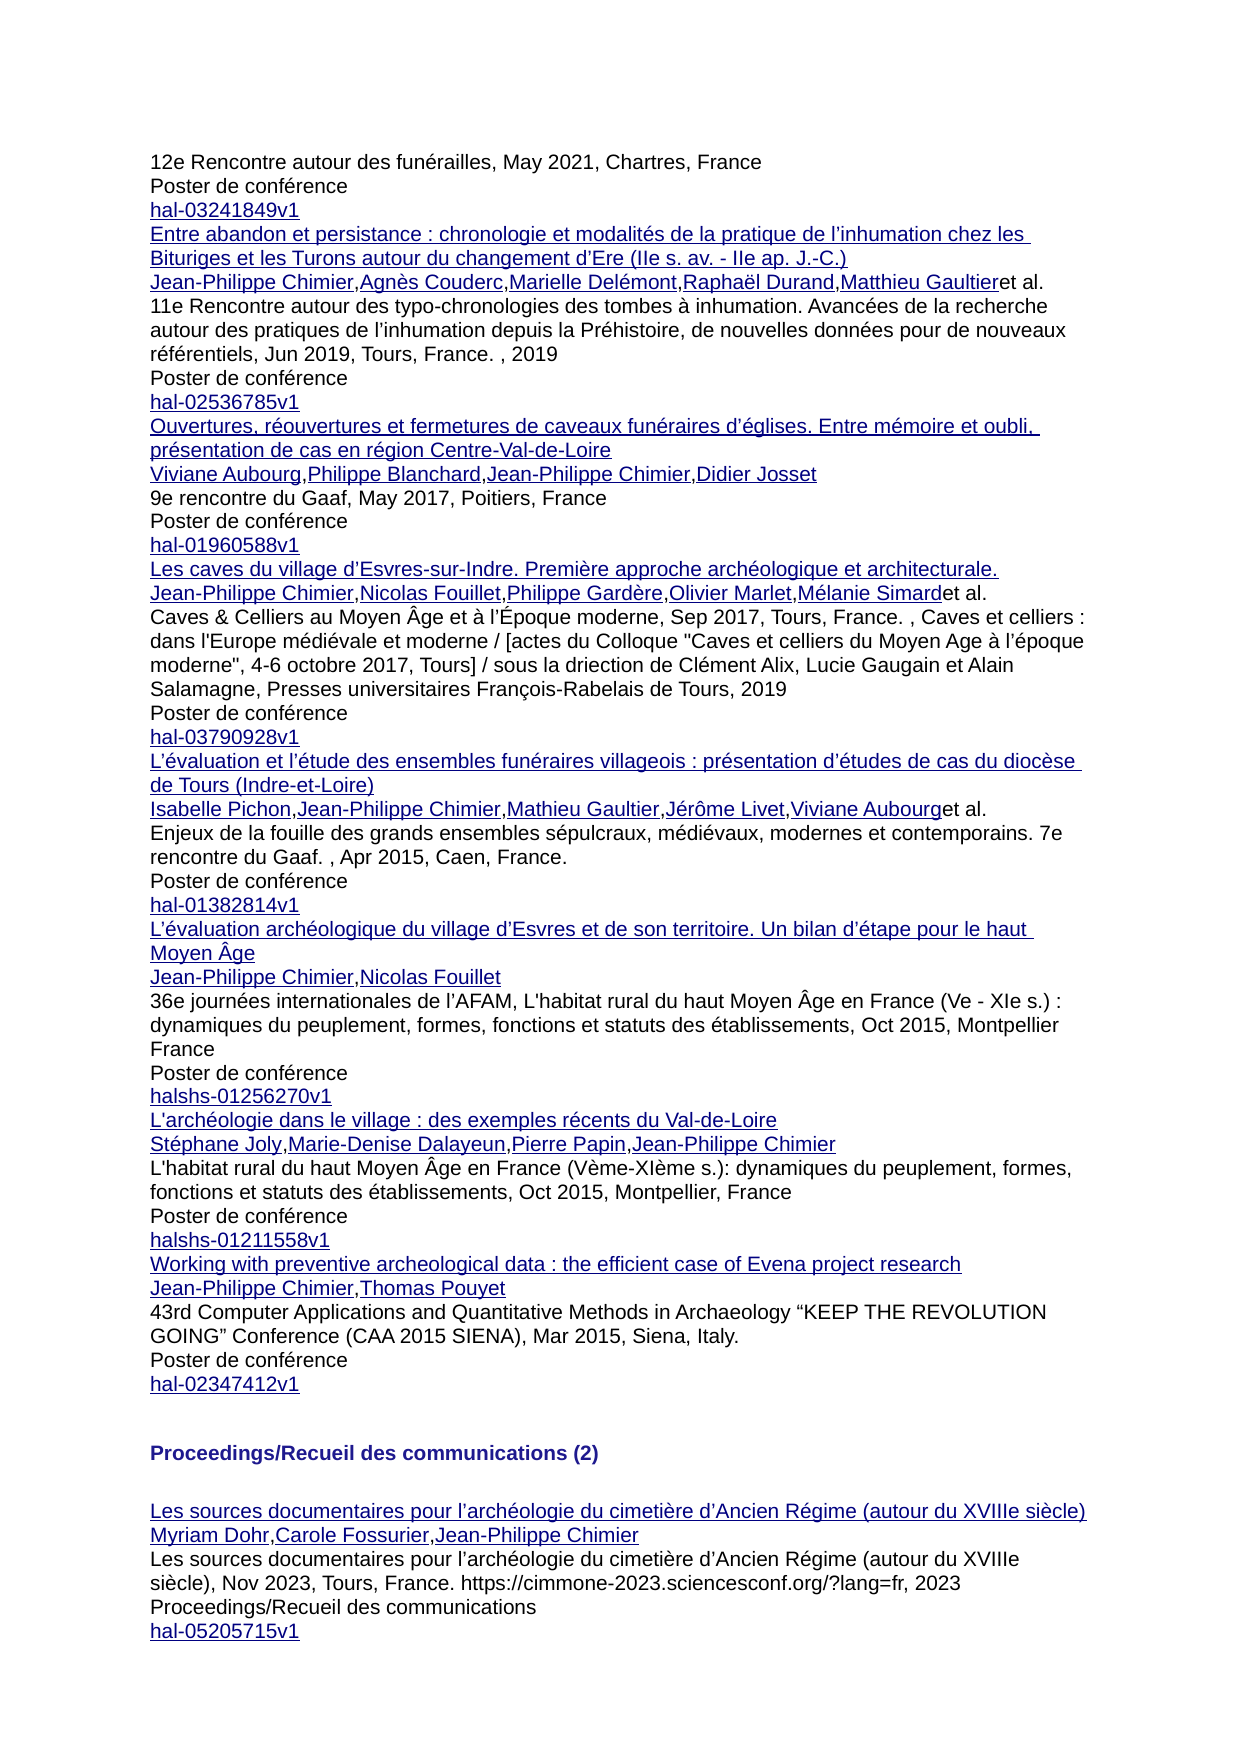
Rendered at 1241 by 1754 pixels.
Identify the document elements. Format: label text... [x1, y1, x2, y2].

table_cell Les caves du village d’Esvres-sur-Indre. Première approche archéologique et architecturale. Jean-Philippe Chimier,Nicolas Fouillet,Philippe Gardère,Olivier Marlet,Mélanie Simardet al. Caves & Celliers au Moyen Âge et à l’Époque moderne, Sep 2017, Tours, France. , Caves et celliers : dans l'Europe médiévale et moderne / [actes du Colloque "Caves et celliers du Moyen Age à l’époque moderne", 4-6 octobre 2017, Tours] / sous la driection de Clément Alix, Lucie Gaugain et Alain Salamagne, Presses universitaires François-Rabelais de Tours, 2019 Poster de conférence hal-03790928v1 [150, 557, 1090, 749]
table_cell Entre abandon et persistance : chronologie et modalités de la pratique de l’inhumation chez les Bituriges et les Turons autour du changement d’Ere (IIe s. av. - IIe ap. J.-C.) Jean-Philippe Chimier,Agnès Couderc,Marielle Delémont,Raphaël Durand,Matthieu Gaultieret al. 11e Rencontre autour des typo-chronologies des tombes à inhumation. Avancées de la recherche autour des pratiques de l’inhumation depuis la Préhistoire, de nouvelles données pour de nouveaux référentiels, Jun 2019, Tours, France. , 2019 Poster de conférence hal-02536785v1 [150, 222, 1090, 413]
table_cell Ouvertures, réouvertures et fermetures de caveaux funéraires d’églises. Entre mémoire et oubli, présentation de cas en région Centre-Val-de-Loire Viviane Aubourg,Philippe Blanchard,Jean-Philippe Chimier,Didier Josset 9e rencontre du Gaaf, May 2017, Poitiers, France Poster de conférence hal-01960588v1 [150, 414, 1090, 557]
subtitle Proceedings/Recueil des communications (2) [150, 1441, 1090, 1464]
table_cell L’évaluation et l’étude des ensembles funéraires villageois : présentation d’études de cas du diocèse de Tours (Indre-et-Loire) Isabelle Pichon,Jean-Philippe Chimier,Mathieu Gaultier,Jérôme Livet,Viviane Aubourget al. Enjeux de la fouille des grands ensembles sépulcraux, médiévaux, modernes et contemporains. 7e rencontre du Gaaf. , Apr 2015, Caen, France. Poster de conférence hal-01382814v1 [150, 749, 1090, 917]
table_cell Working with preventive archeological data : the efficient case of Evena project research Jean-Philippe Chimier,Thomas Pouyet 43rd Computer Applications and Quantitative Methods in Archaeology “KEEP THE REVOLUTION GOING” Conference (CAA 2015 SIENA), Mar 2015, Siena, Italy. Poster de conférence hal-02347412v1 [150, 1252, 1090, 1396]
table_cell L’évaluation archéologique du village d’Esvres et de son territoire. Un bilan d’étape pour le haut Moyen Âge Jean-Philippe Chimier,Nicolas Fouillet 36e journées internationales de l’AFAM, L'habitat rural du haut Moyen Âge en France (Ve - XIe s.) : dynamiques du peuplement, formes, fonctions et statuts des établissements, Oct 2015, Montpellier France Poster de conférence halshs-01256270v1 [150, 917, 1090, 1108]
table_header Les sources documentaires pour l’archéologie du cimetière d’Ancien Régime (autour du XVIIIe siècle) Myriam Dohr,Carole Fossurier,Jean-Philippe Chimier Les sources documentaires pour l’archéologie du cimetière d’Ancien Régime (autour du XVIIIe siècle), Nov 2023, Tours, France. https://cimmone-2023.sciencesconf.org/?lang=fr, 2023 Proceedings/Recueil des communications hal-05205715v1 [150, 1499, 1090, 1643]
table_cell 12e Rencontre autour des funérailles, May 2021, Chartres, France Poster de conférence hal-03241849v1 [150, 150, 1090, 222]
table_cell L'archéologie dans le village : des exemples récents du Val-de-Loire Stéphane Joly,Marie-Denise Dalayeun,Pierre Papin,Jean-Philippe Chimier L'habitat rural du haut Moyen Âge en France (Vème-XIème s.): dynamiques du peuplement, formes, fonctions et statuts des établissements, Oct 2015, Montpellier, France Poster de conférence halshs-01211558v1 [150, 1108, 1090, 1252]
